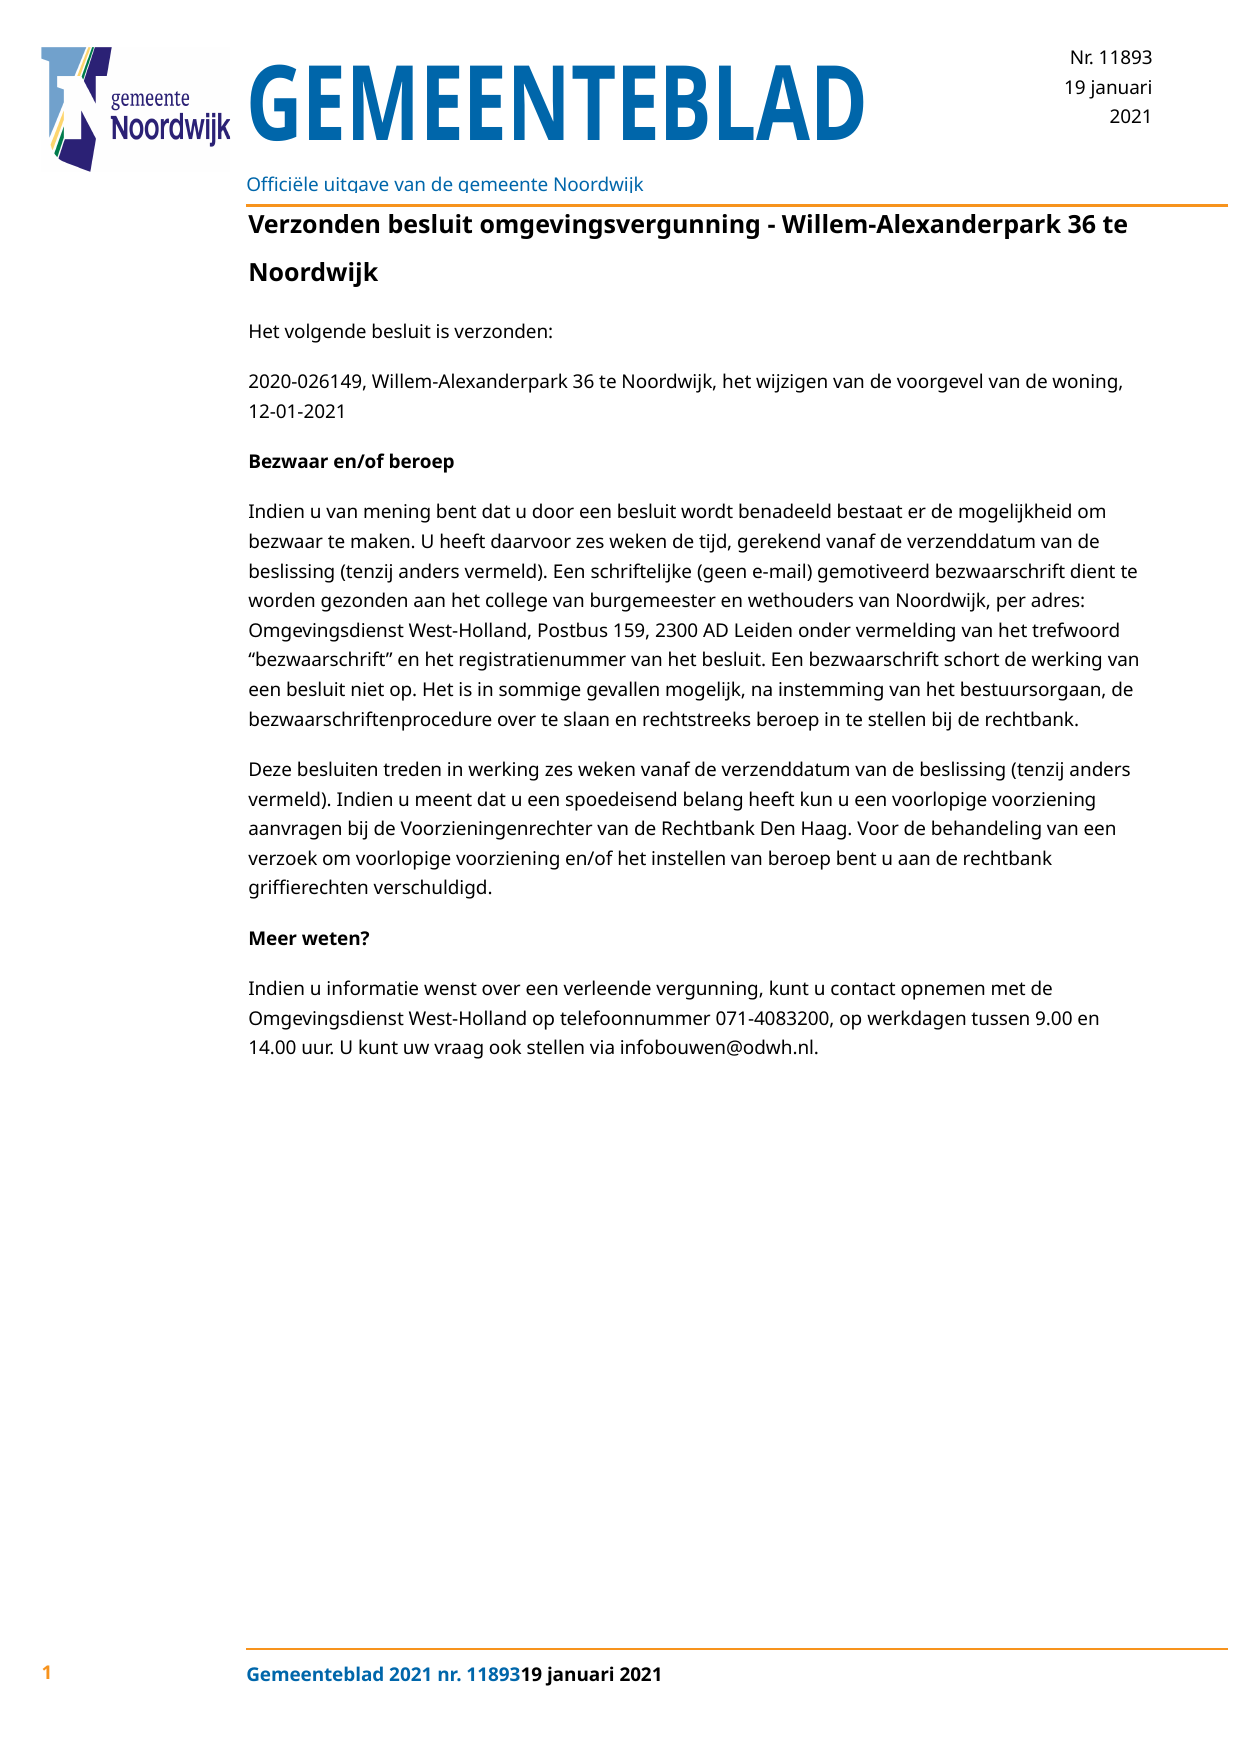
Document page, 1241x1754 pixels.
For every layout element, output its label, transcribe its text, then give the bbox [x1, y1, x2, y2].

text Meer weten? [248, 925, 1152, 951]
picture [41, 47, 231, 172]
text Bezwaar en/of beroep [248, 448, 1152, 474]
text Verzonden besluit omgevingsvergunning - Willem-Alexanderpark 36 te Noordwijk [248, 207, 1152, 288]
text Deze besluiten treden in werking zes weken vanaf de verzenddatum van de beslissing (tenzij anders vermeld). Indien u meent dat u een spoedeisend belang heeft kun u een voorlopige voorziening aanvragen bij de Voorzieningenrechter van de Rechtbank Den Haag. Voor de behandeling van een verzoek om voorlopige voorziening en/of het instellen van beroep bent u aan de rechtbank griffierechten verschuldigd. [248, 756, 1152, 900]
text Het volgende besluit is verzonden: [248, 318, 1152, 344]
text Indien u van mening bent dat u door een besluit wordt benadeeld bestaat er de mogelijkheid om bezwaar te maken. U heeft daarvoor zes weken de tijd, gerekend vanaf de verzenddatum van de beslissing (tenzij anders vermeld). Een schriftelijke (geen e-mail) gemotiveerd bezwaarschrift dient te worden gezonden aan het college van burgemeester en wethouders van Noordwijk, per adres: Omgevingsdienst West-Holland, Postbus 159, 2300 AD Leiden onder vermelding van het trefwoord “bezwaarschrift” en het registratienummer van het besluit. Een bezwaarschrift schort de werking van een besluit niet op. Het is in sommige gevallen mogelijk, na instemming van het bestuursorgaan, de bezwaarschriftenprocedure over te slaan en rechtstreeks beroep in te stellen bij de rechtbank. [248, 499, 1152, 732]
text 2020-026149, Willem-Alexanderpark 36 te Noordwijk, het wijzigen van de voorgevel van de woning, 12-01-2021 [248, 368, 1152, 424]
text Indien u informatie wenst over een verleende vergunning, kunt u contact opnemen met de Omgevingsdienst West-Holland op telefoonnummer 071-4083200, op werkdagen tussen 9.00 en 14.00 uur. U kunt uw vraag ook stellen via infobouwen@odwh.nl. [248, 975, 1152, 1060]
